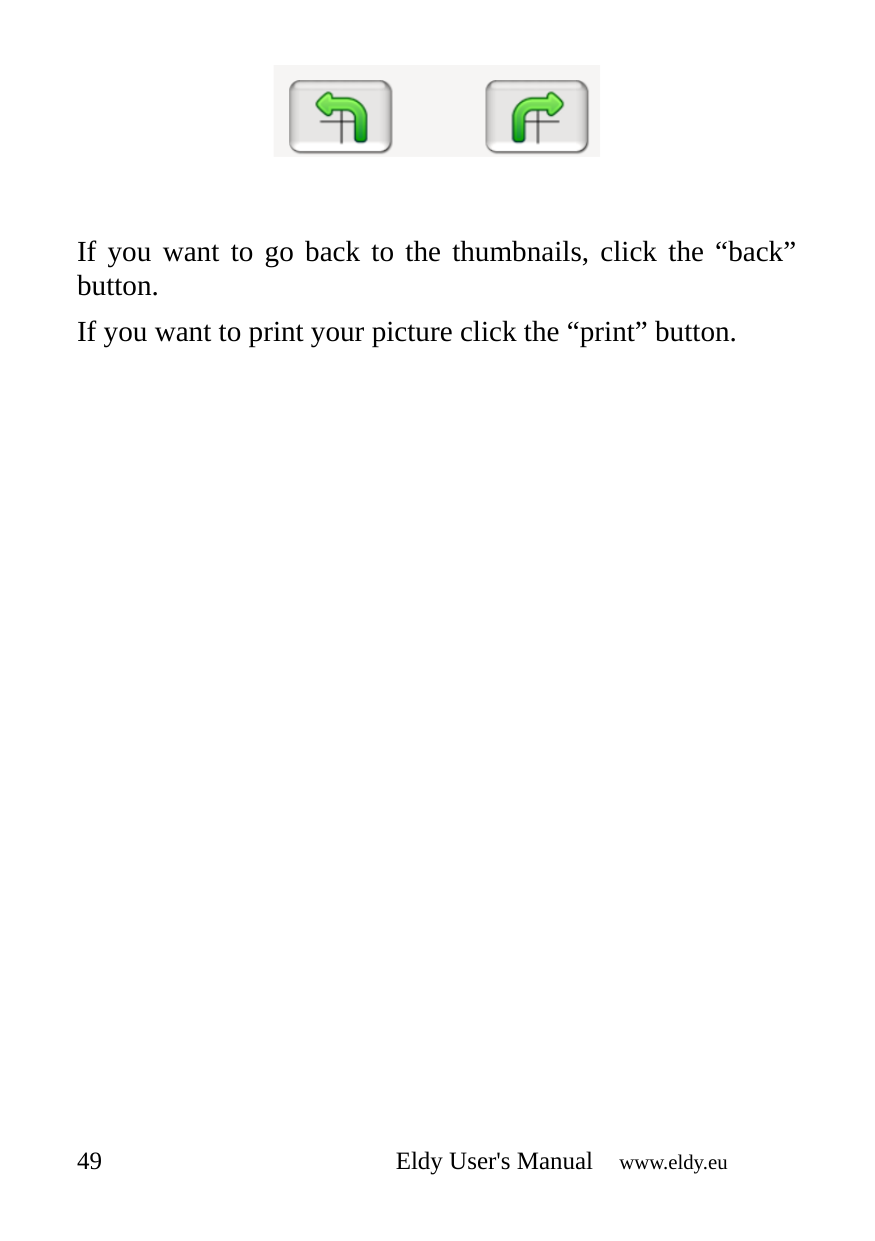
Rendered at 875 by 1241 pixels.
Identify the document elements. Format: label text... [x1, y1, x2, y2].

text If you want to print your picture click the “print” button. [77, 314, 797, 348]
text If you want to go back to the thumbnails, click the “back” button. [77, 234, 797, 302]
